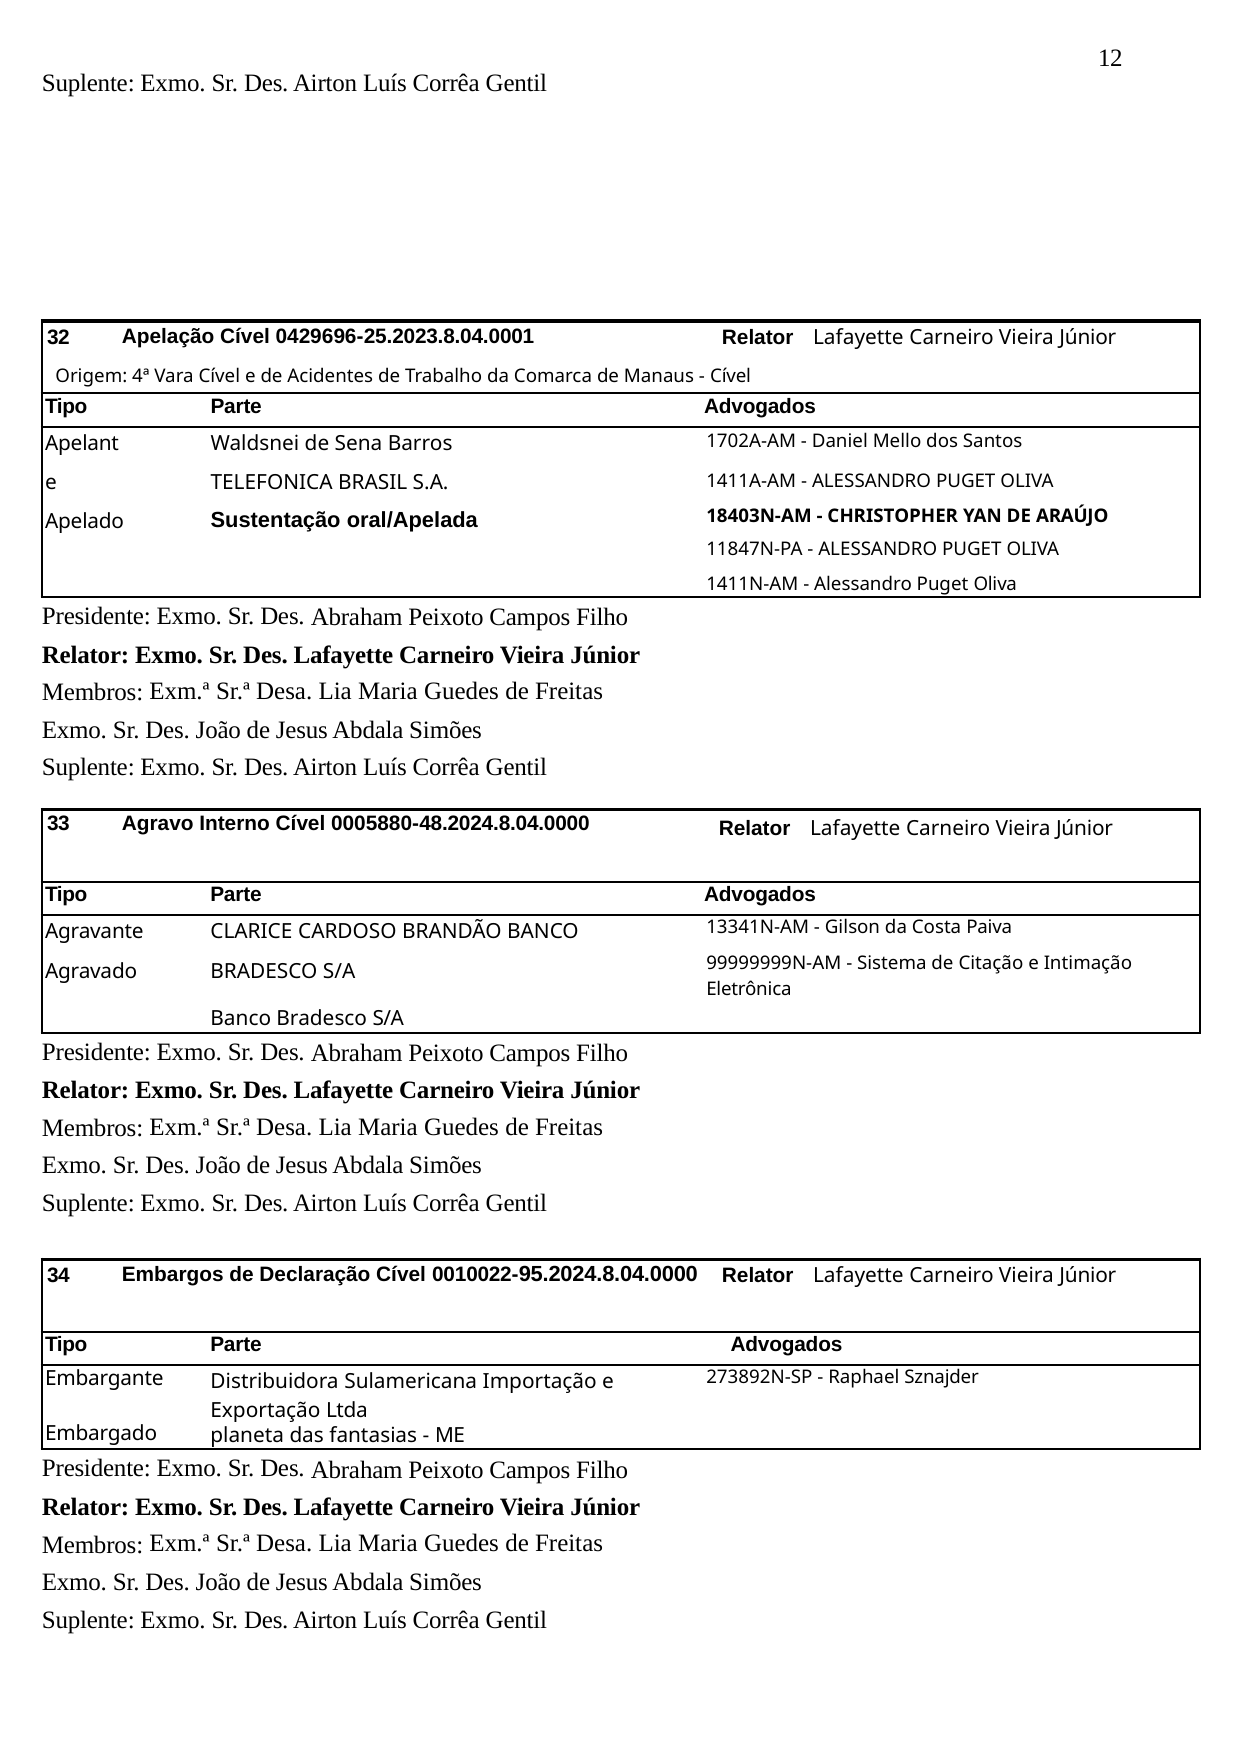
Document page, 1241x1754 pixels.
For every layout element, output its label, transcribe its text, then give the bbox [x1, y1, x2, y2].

table_cell Parte [174, 883, 645, 914]
table_cell 1702A-AM - Daniel Mello dos Santos 1411A-AM - ALESSANDRO PUGET OLIVA 18403N-AM - CHRISTOPHER YAN DE ARAÚJO 11847N-PA - ALESSANDRO PUGET OLIVA 1411N-AM - Alessandro Puget Oliva [648, 428, 1199, 596]
text Exmo. Sr. Des. João de Jesus Abdala Simões [42, 1149, 1211, 1179]
text Membros: Exm.ª Sr.ª Desa. Lia Maria Guedes de Freitas [42, 1112, 1211, 1142]
text Relator: Exmo. Sr. Des. Lafayette Carneiro Vieira Júnior [42, 639, 1211, 669]
text Exmo. Sr. Des. João de Jesus Abdala Simões [42, 714, 1211, 744]
table_cell Parte Advogados [183, 1333, 1199, 1364]
text Presidente: Exmo. Sr. Des. Abraham Peixoto Campos Filho [42, 1453, 1211, 1483]
text Exmo. Sr. Des. João de Jesus Abdala Simões [42, 1566, 1211, 1596]
text Suplente: Exmo. Sr. Des. Airton Luís Corrêa Gentil [42, 1187, 1211, 1217]
text Suplente: Exmo. Sr. Des. Airton Luís Corrêa Gentil [42, 751, 1211, 781]
table_cell Embargante Embargado [43, 1366, 183, 1448]
table_cell Advogados [645, 883, 1199, 914]
table_cell Agravante Agravado [43, 916, 174, 1032]
table_header 32 Apelação Cível 0429696-25.2023.8.04.0001 Relator Lafayette Carneiro Vieira Júnior Origem: 4ª Vara Cível e de Acidentes de Trabalho da Comarca de Manaus - Cível [43, 323, 1199, 392]
text Presidente: Exmo. Sr. Des. Abraham Peixoto Campos Filho [42, 1037, 1211, 1067]
text Relator: Exmo. Sr. Des. Lafayette Carneiro Vieira Júnior [42, 1491, 1211, 1521]
table_cell CLARICE CARDOSO BRANDÃO BANCO BRADESCO S/A Banco Bradesco S/A [174, 916, 645, 1032]
table_cell Advogados [648, 394, 1199, 426]
table_cell Tipo [43, 1333, 183, 1364]
text Membros: Exm.ª Sr.ª Desa. Lia Maria Guedes de Freitas [42, 676, 1211, 706]
table_header Relator Lafayette Carneiro Vieira Júnior [645, 811, 1199, 881]
table_cell 273892N-SP - Raphael Sznajder [700, 1366, 1199, 1448]
text Relator: Exmo. Sr. Des. Lafayette Carneiro Vieira Júnior [42, 1074, 1211, 1104]
table_header 34 Embargos de Declaração Cível 0010022-95.2024.8.04.0000 Relator Lafayette Carneiro Vieira Júnior [43, 1261, 1199, 1331]
text Suplente: Exmo. Sr. Des. Airton Luís Corrêa Gentil [42, 1603, 1211, 1633]
text Membros: Exm.ª Sr.ª Desa. Lia Maria Guedes de Freitas [42, 1528, 1211, 1558]
table_cell Waldsnei de Sena Barros TELEFONICA BRASIL S.A. Sustentação oral/Apelada [174, 428, 648, 596]
table_cell Tipo [43, 394, 174, 426]
table_cell Distribuidora Sulamericana Importação e Exportação Ltda planeta das fantasias - ME [183, 1366, 700, 1448]
table_header 33 Agravo Interno Cível 0005880-48.2024.8.04.0000 [43, 811, 645, 881]
table_cell Tipo [43, 883, 174, 914]
table_cell 13341N-AM - Gilson da Costa Paiva 99999999N-AM - Sistema de Citação e Intimação Eletrônica [645, 916, 1199, 1032]
text Presidente: Exmo. Sr. Des. Abraham Peixoto Campos Filho [42, 601, 1211, 631]
table_cell Parte [174, 394, 648, 426]
table_cell Apelante Apelado [43, 428, 174, 596]
text Suplente: Exmo. Sr. Des. Airton Luís Corrêa Gentil [42, 67, 1211, 97]
